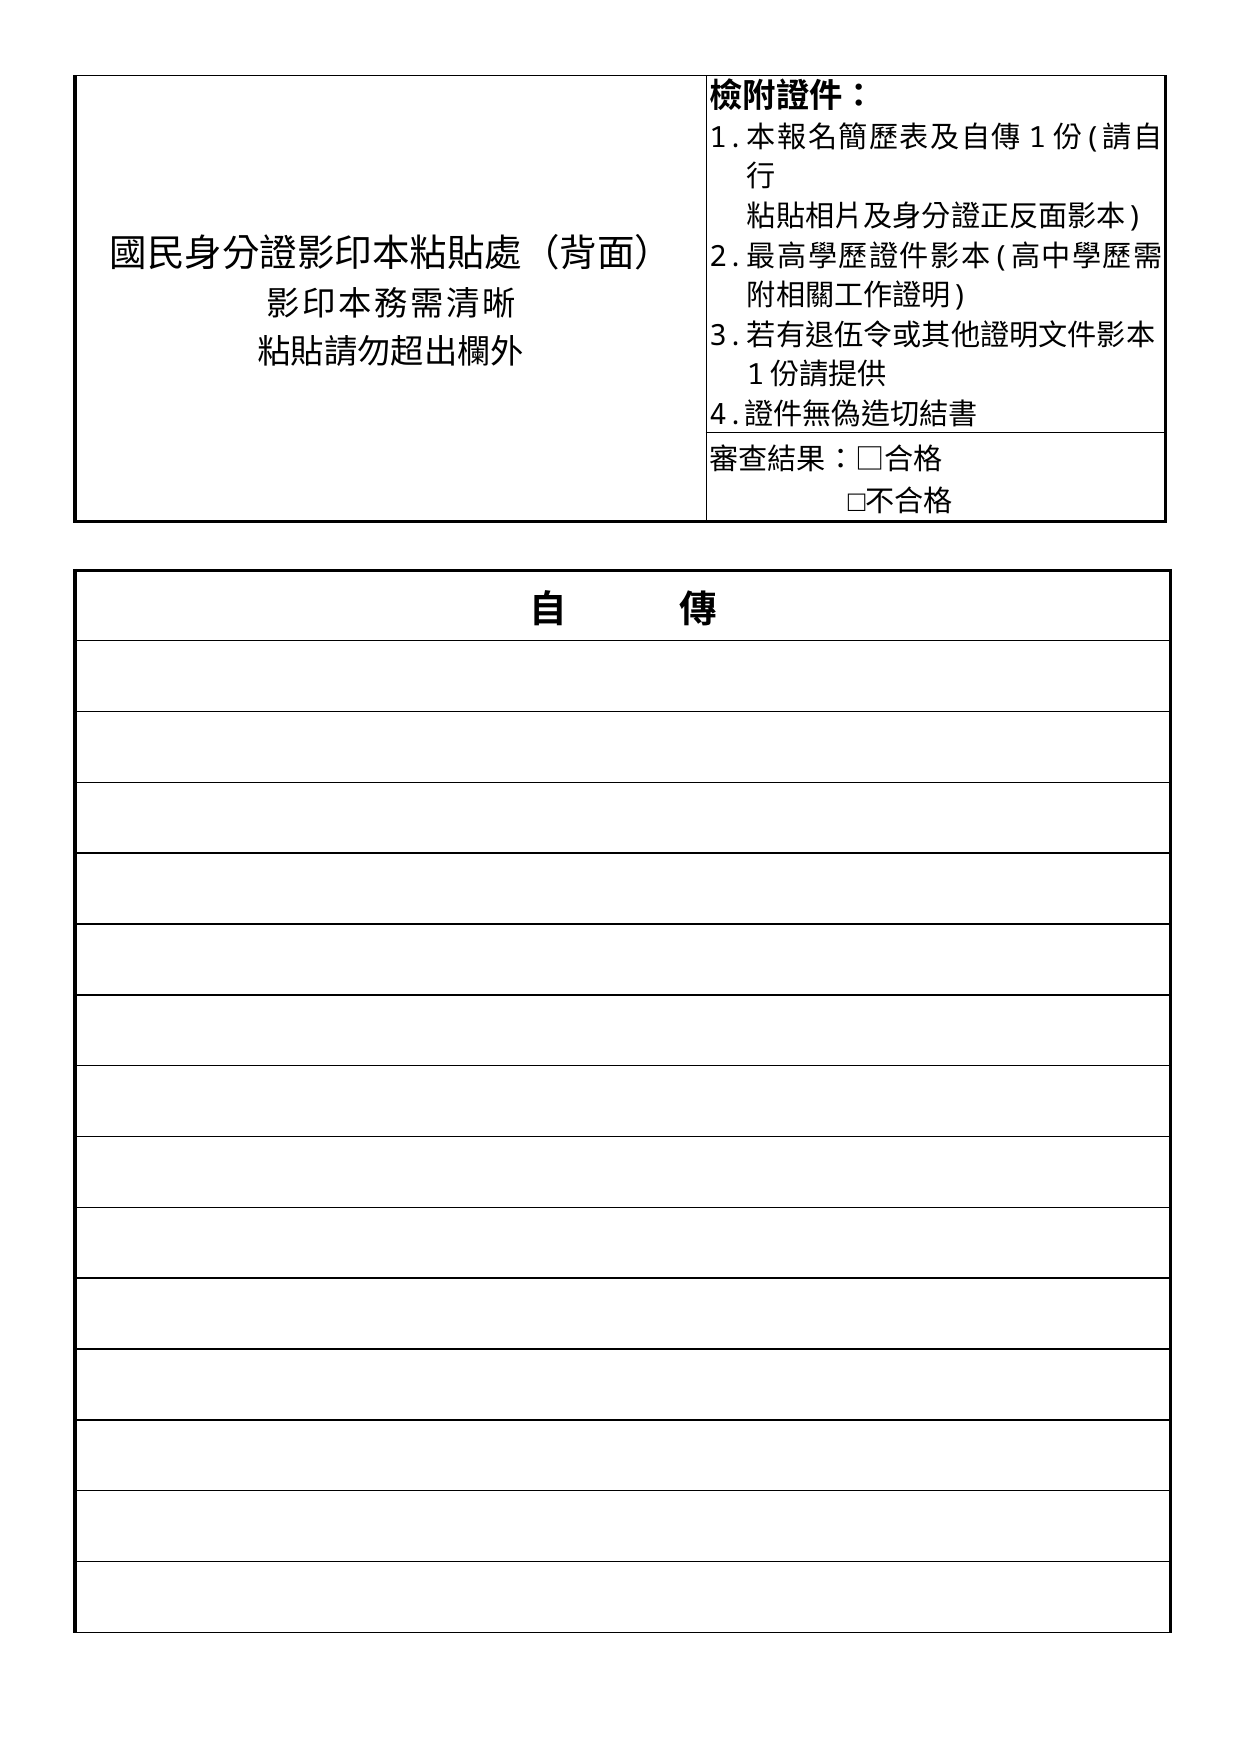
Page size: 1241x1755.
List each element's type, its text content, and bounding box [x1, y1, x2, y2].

table_header 自 傳 [77, 572, 1169, 640]
table_cell 審查結果：□合格 □不合格 [707, 433, 1164, 520]
table_cell [77, 1066, 1169, 1136]
table_cell 國民身分證影印本粘貼處（背面） 影印本務需清晰 粘貼請勿超出欄外 [77, 76, 706, 520]
table_cell [77, 1208, 1169, 1277]
table_cell [77, 712, 1169, 781]
table_cell [77, 854, 1169, 923]
table_cell [77, 1491, 1169, 1561]
table_cell [77, 1137, 1169, 1206]
table_cell [77, 1562, 1169, 1631]
table_cell [77, 641, 1169, 711]
table_cell [77, 925, 1169, 994]
table_cell [77, 996, 1169, 1065]
table_cell 檢附證件： 本報名簡歷表及自傳1份(請自行 粘貼相片及身分證正反面影本) 最高學歷證件影本(高中學歷需附相關工作證明) 若有退伍令或其他證明文件影本 1份請提供 4.證件無偽造切結書 [707, 76, 1164, 432]
table_cell [77, 783, 1169, 852]
table_cell [77, 1421, 1169, 1490]
table_cell [77, 1279, 1169, 1348]
table_cell [77, 1350, 1169, 1419]
